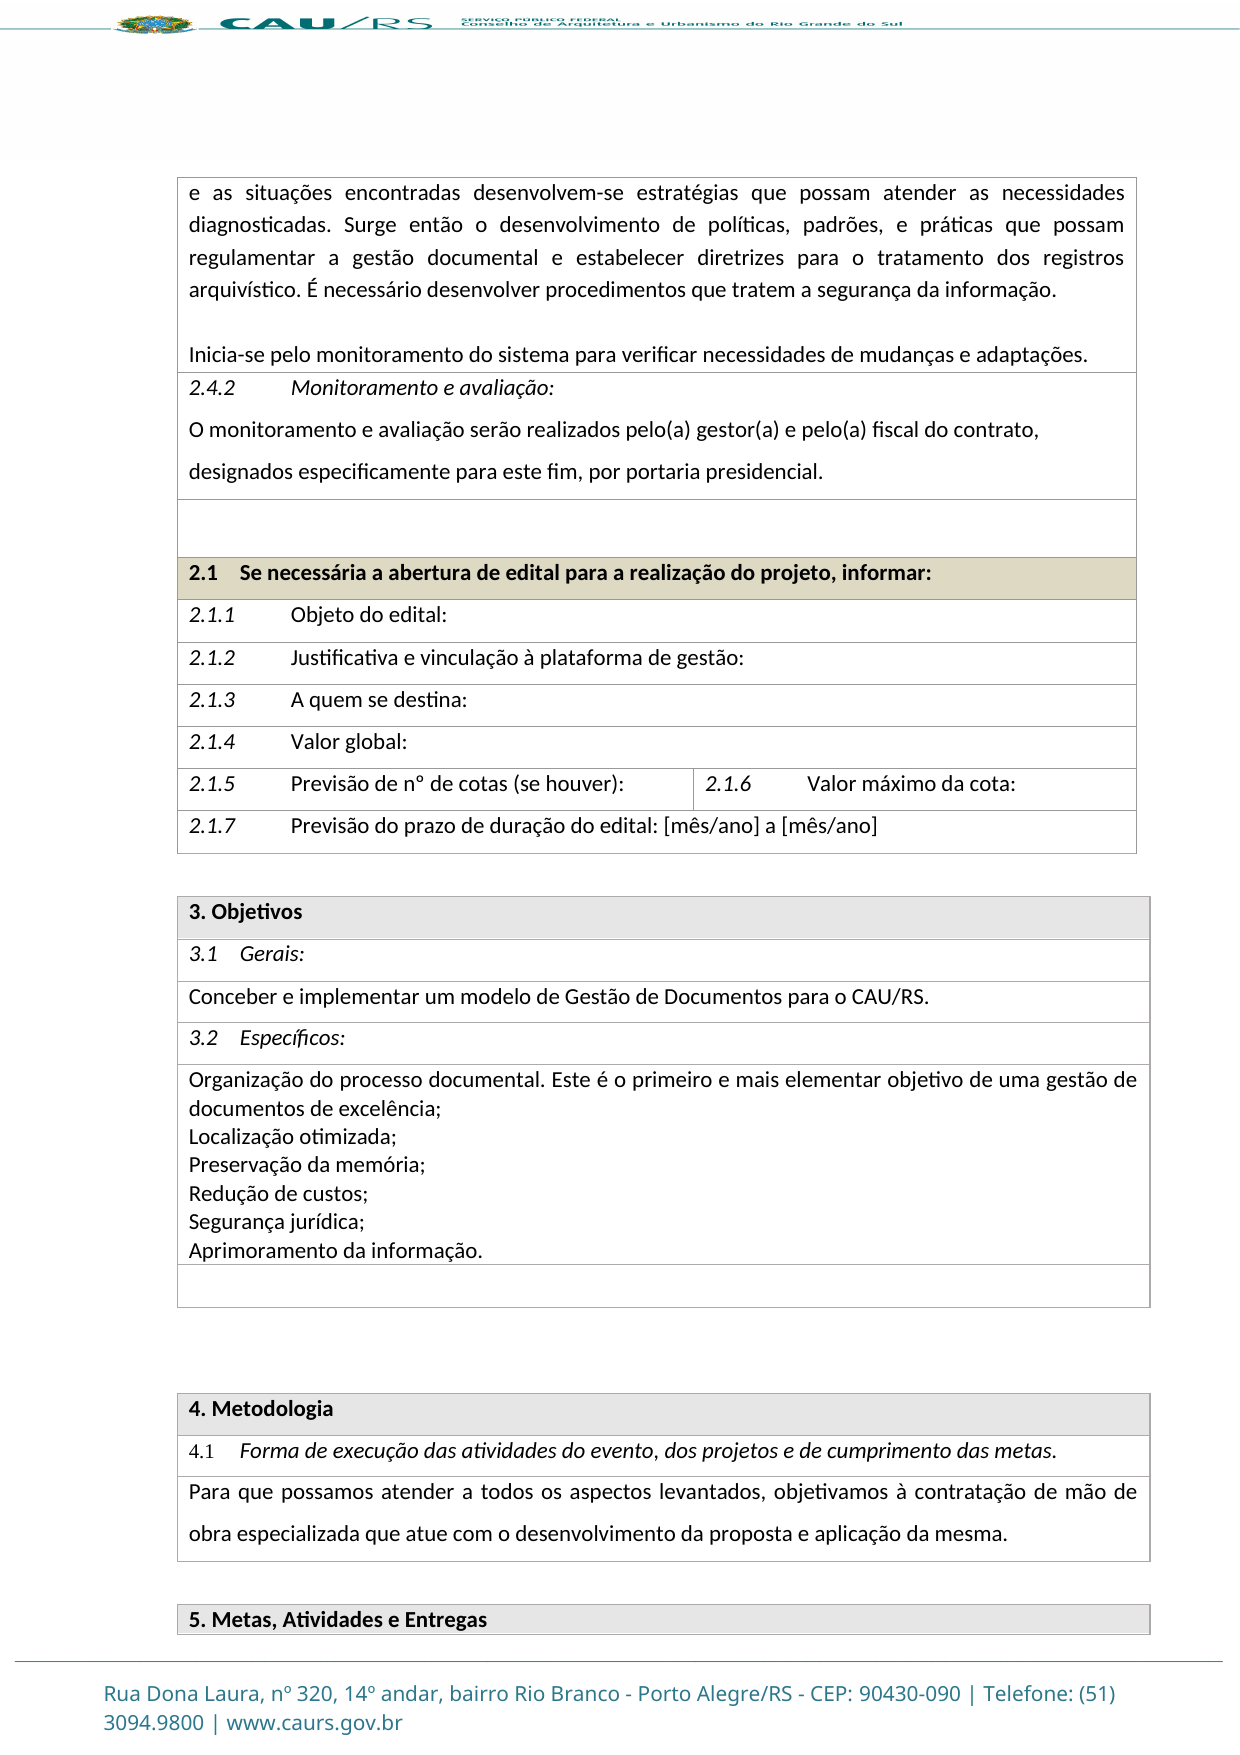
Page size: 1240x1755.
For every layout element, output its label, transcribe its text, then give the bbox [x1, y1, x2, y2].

table_header 5. Metas, Atividades e Entregas [178, 1605, 1149, 1633]
table_cell Justificativa e vinculação à plataforma de gestão: [178, 643, 1136, 684]
table_cell Valor global: [178, 727, 1136, 768]
table_header 3. Objetivos [178, 897, 1149, 938]
table_cell Específicos: [178, 1023, 1149, 1064]
table_cell Conceber e implementar um modelo de Gestão de Documentos para o CAU/RS. [178, 982, 1149, 1022]
table_cell Forma de execução das atividades do evento, dos projetos e de cumprimento das metas. [178, 1436, 1149, 1476]
table_cell [178, 500, 1136, 557]
table_cell [178, 1265, 1149, 1307]
table_cell Previsão de nº de cotas (se houver): [178, 769, 693, 810]
table_cell Valor máximo da cota: [694, 769, 1136, 810]
table_cell Previsão do prazo de duração do edital: [mês/ano] a [mês/ano] [178, 811, 1136, 852]
table_cell Objeto do edital: [178, 600, 1136, 642]
table_cell e as situações encontradas desenvolvem-se estratégias que possam atender as necessidades diagnosticadas. Surge então o desenvolvimento de políticas, padrões, e práticas que possam regulamentar a gestão documental e estabelecer diretrizes para o tratamento dos registros arquivístico. É necessário desenvolver procedimentos que tratem a segurança da informação. Inicia-se pelo monitoramento do sistema para verificar necessidades de mudanças e adaptações. [178, 178, 1136, 372]
table_cell Monitoramento e avaliação: O monitoramento e avaliação serão realizados pelo(a) gestor(a) e pelo(a) fiscal do contrato, designados especificamente para este fim, por portaria presidencial. [178, 373, 1136, 499]
table_header 4. Metodologia [178, 1394, 1149, 1435]
table_cell Se necessária a abertura de edital para a realização do projeto, informar: [178, 558, 1136, 599]
table_cell Organização do processo documental. Este é o primeiro e mais elementar objetivo de uma gestão de documentos de excelência; Localização otimizada; Preservação da memória; Redução de custos; Segurança jurídica; Aprimoramento da informação. [178, 1065, 1149, 1264]
table_cell Gerais: [178, 940, 1149, 981]
table_cell A quem se destina: [178, 685, 1136, 726]
table_cell Para que possamos atender a todos os aspectos levantados, objetivamos à contratação de mão de obra especializada que atue com o desenvolvimento da proposta e aplicação da mesma. [178, 1477, 1149, 1561]
